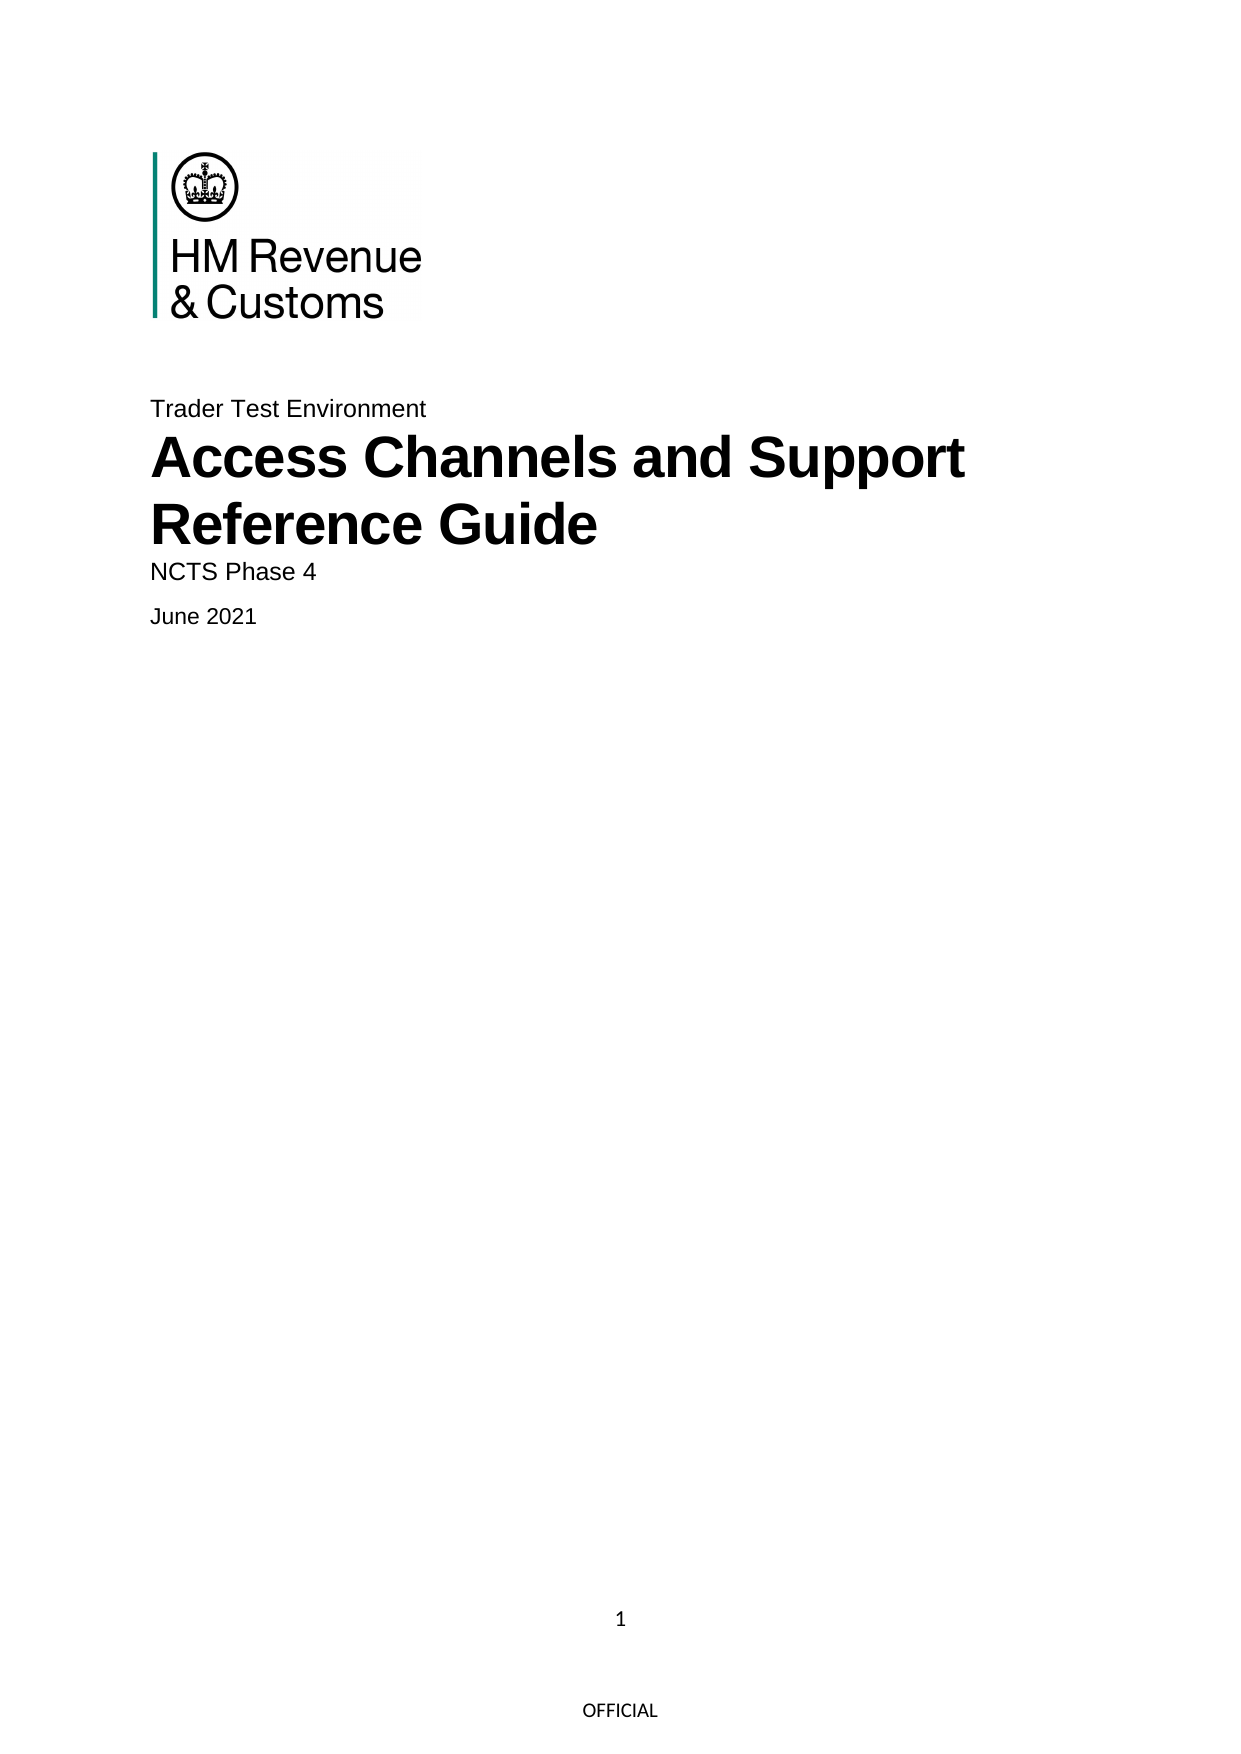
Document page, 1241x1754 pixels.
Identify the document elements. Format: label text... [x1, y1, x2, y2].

text NCTS Phase 4 [150, 557, 1090, 586]
title Access Channels and Support Reference Guide [150, 423, 1090, 557]
text Trader Test Environment [150, 394, 1090, 423]
text June 2021 [150, 603, 1090, 629]
